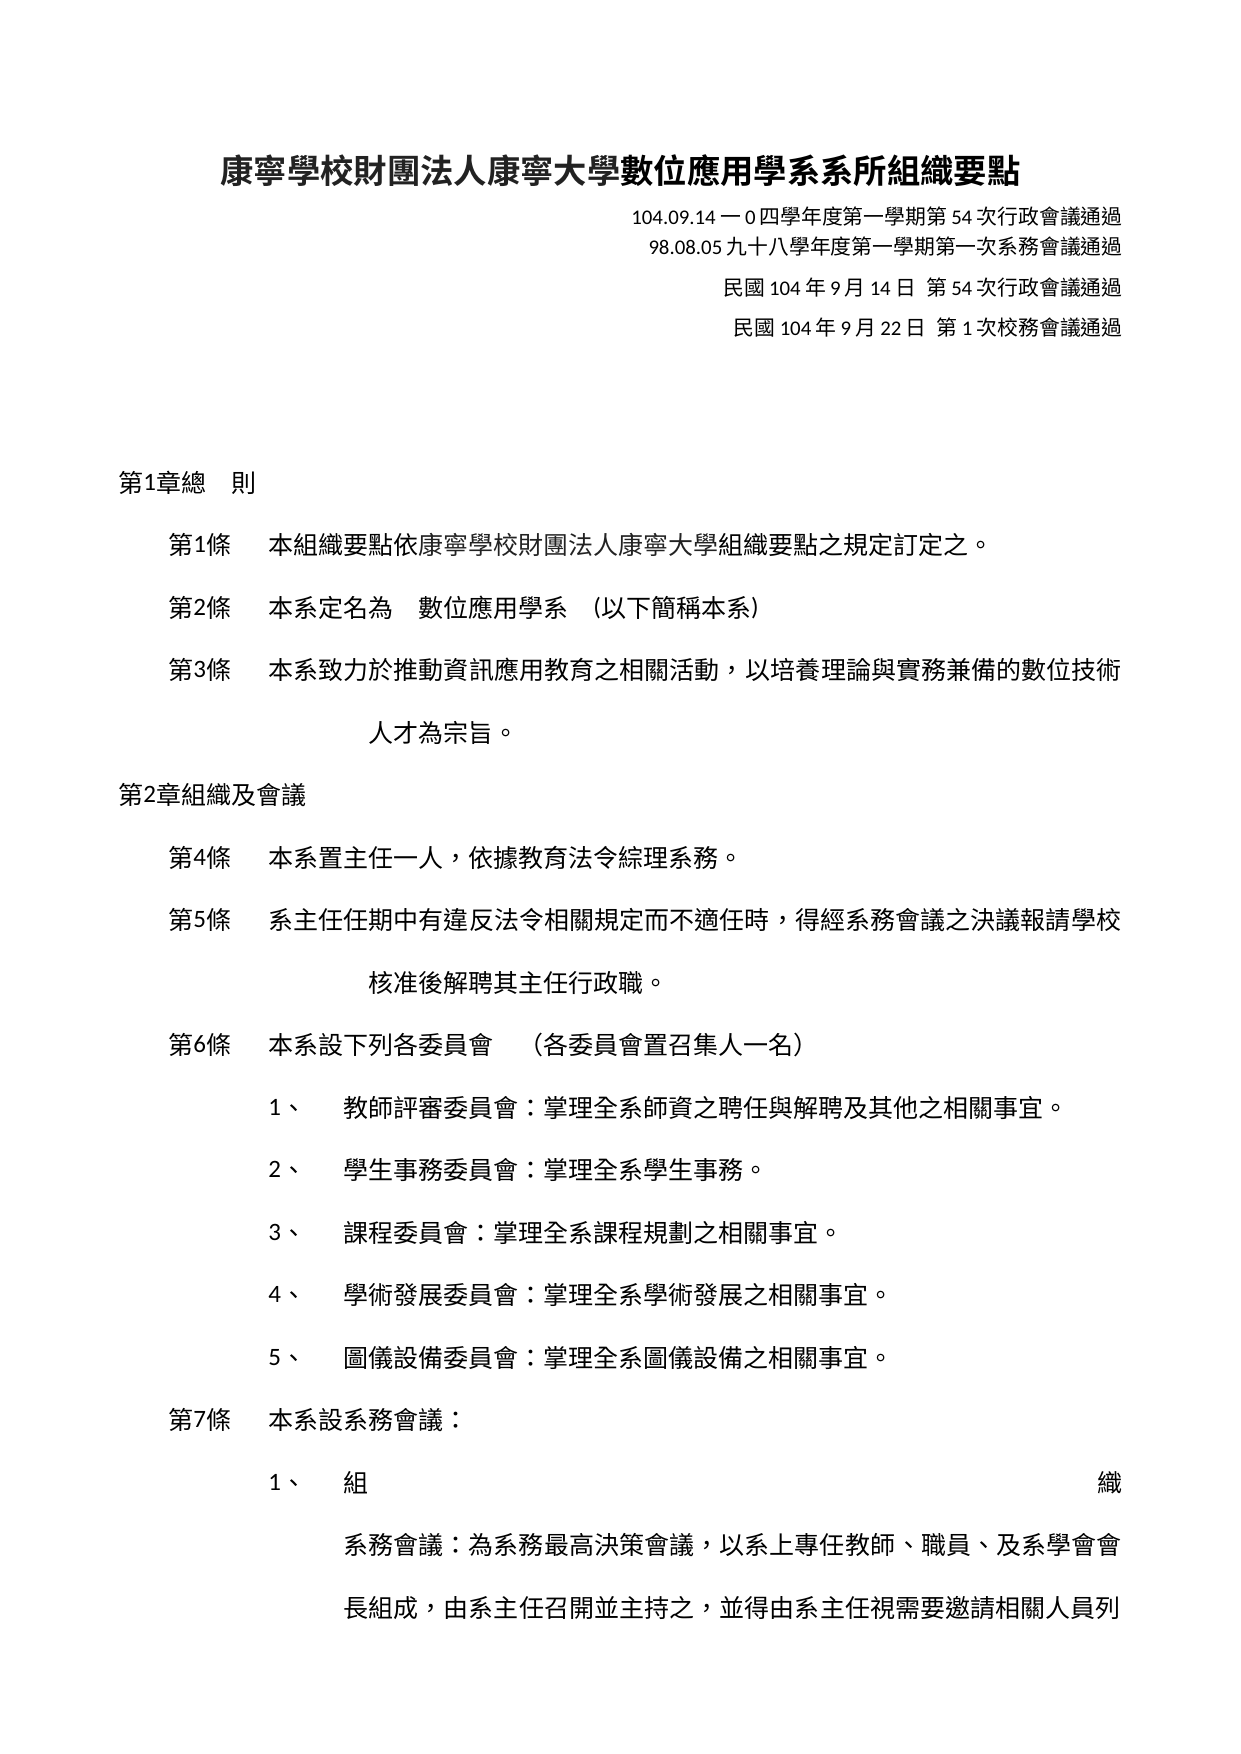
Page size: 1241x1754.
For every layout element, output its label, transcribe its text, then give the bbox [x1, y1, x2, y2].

list 系主任任期中有違反法令相關規定而不適任時，得經系務會議之決議報請學校核准後解聘其主任行政職。 [168, 877, 1122, 1002]
list 本組織要點依康寧學校財團法人康寧大學組織要點之規定訂定之。 [168, 502, 1122, 564]
list 圖儀設備委員會：掌理全系圖儀設備之相關事宜。 [268, 1314, 1122, 1377]
text 民國104年9月22日 第1次校務會議通過 [118, 311, 1122, 342]
text 民國104年9月14日 第54次行政會議通過 [118, 271, 1122, 301]
list 學生事務委員會：掌理全系學生事務。 [268, 1127, 1122, 1189]
list 本系設系務會議： [168, 1377, 1122, 1439]
list 總 則 [118, 439, 1122, 502]
list 本系致力於推動資訊應用教育之相關活動，以培養理論與實務兼備的數位技術人才為宗旨。 [168, 627, 1122, 752]
list 組織 系務會議：為系務最高決策會議，以系上專任教師、職員、及系學會會長組成，由系主任召開並主持之，並得由系主任視需要邀請相關人員列席。 [268, 1439, 1122, 1627]
text 98.08.05九十八學年度第一學期第一次系務會議通過 [118, 230, 1122, 260]
list 教師評審委員會：掌理全系師資之聘任與解聘及其他之相關事宜。 [268, 1064, 1122, 1127]
list 組織及會議 [118, 752, 1122, 814]
list 學術發展委員會：掌理全系學術發展之相關事宜。 [268, 1252, 1122, 1314]
text 康寧學校財團法人康寧大學數位應用學系系所組織要點 [118, 127, 1122, 189]
text 104.09.14一0四學年度第一學期第54次行政會議通過 [118, 200, 1122, 230]
list 課程委員會：掌理全系課程規劃之相關事宜。 [268, 1189, 1122, 1252]
list 本系設下列各委員會 （各委員會置召集人一名） [168, 1002, 1122, 1064]
list 本系定名為 數位應用學系 (以下簡稱本系) [168, 564, 1122, 627]
list 本系置主任一人，依據教育法令綜理系務。 [168, 814, 1122, 877]
